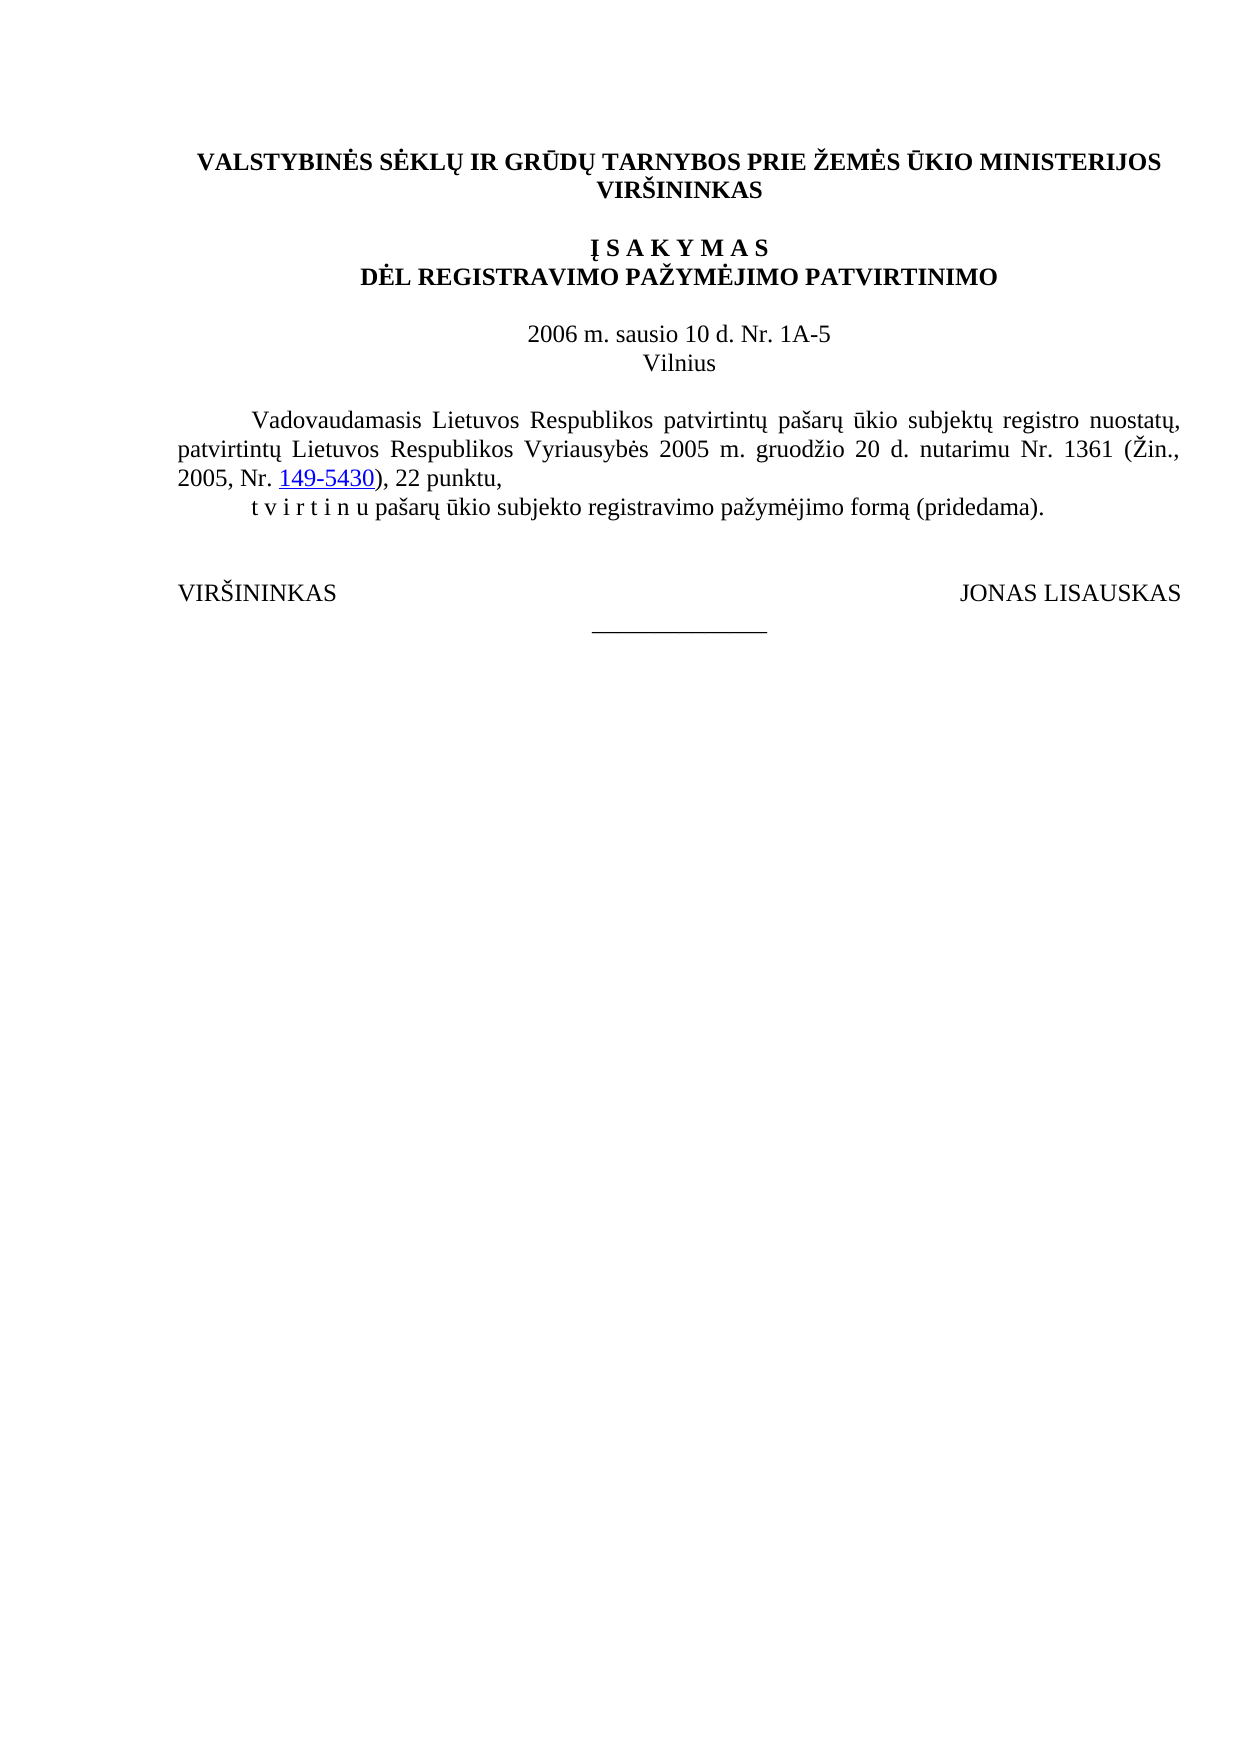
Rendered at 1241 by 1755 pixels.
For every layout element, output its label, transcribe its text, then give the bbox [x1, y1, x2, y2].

text ______________ [177, 607, 1181, 636]
text tvirtinu pašarų ūkio subjekto registravimo pažymėjimo formą (pridedama). [177, 492, 1181, 521]
text VALSTYBINĖS SĖKLŲ IR GRŪDŲ TARNYBOS PRIE ŽEMĖS ŪKIO MINISTERIJOS VIRŠININKAS [177, 147, 1181, 204]
text Į S A K Y M A S [177, 233, 1181, 262]
text Vadovaudamasis Lietuvos Respublikos patvirtintų pašarų ūkio subjektų registro nuostatų, patvirtintų Lietuvos Respublikos Vyriausybės 2005 m. gruodžio 20 d. nutarimu Nr. 1361 (Žin., 2005, Nr. 149-5430), 22 punktu, [177, 406, 1181, 492]
text 2006 m. sausio 10 d. Nr. 1A-5 [177, 319, 1181, 348]
text DĖL REGISTRAVIMO PAŽYMĖJIMO PATVIRTINIMO [177, 262, 1181, 291]
text VIRŠININKAS JONAS LISAUSKAS [177, 578, 1181, 607]
text Vilnius [177, 348, 1181, 377]
